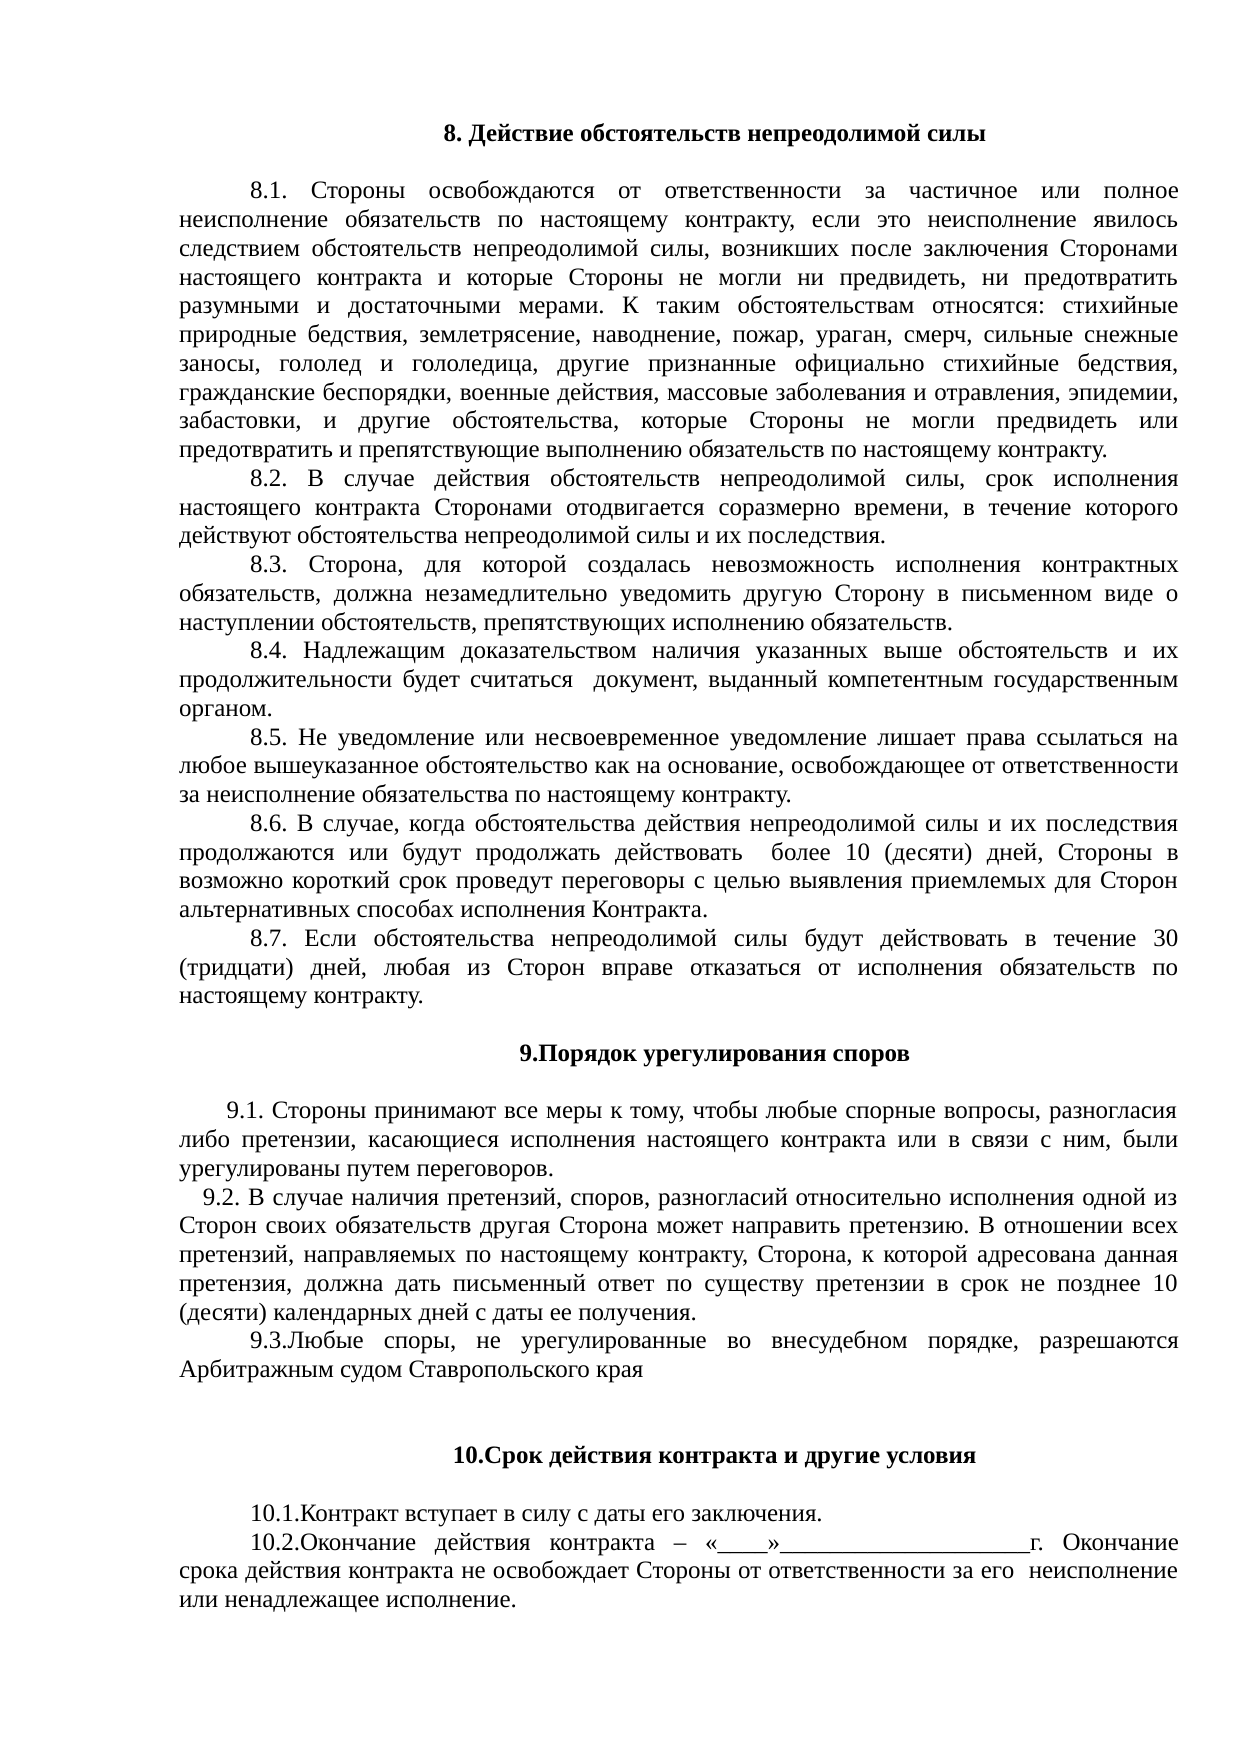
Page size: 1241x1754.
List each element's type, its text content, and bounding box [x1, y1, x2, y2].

table_header Контракт №_____ на оказание платных образовательных услуг в сфере дополнительного профессионального образования г. Ставрополь «____»____________ 2018 г. ________________________________________________________________________, именуемое в дальнейшем «Заказчик», в лице _______________________________________ действующего на основании _________________, с одной стороны, и Государственное бюджетное учреждение здравоохранения Ставропольского края «Ставропольская краевая станция переливания крови» (лицензия на осуществление образовательной деятельности серии 26 Л 01 № 0001340, регистрационный номер 5089 от 04 октября 2016г.), именуемое в дальнейшем «Исполнитель», в лице главного врача, Губановой Марины Николаевны, действующей на основании Устава, с другой стороны, при совместном упоминании - «Стороны», и каждое в отдельности «Сторона», с соблюдением требований Гражданского кодекса Российской Федерации, Федерального закона от 05.04.2013 № 44-ФЗ «О контрактной системе в сфере закупок товаров, работ, услуг для обеспечения государственных и муниципальных нужд» (далее - 44-ФЗ) или (в соответствии с Федеральным законом № 223-ФЗ от 18.07.2011г. «О закупках товаров, работ, услуг отдельными видами юридических лиц» (далее - 223-ФЗ) (нужное выбрать), Федерального закона от 29.12.2012 № 273 – ФЗ «Об образовании в Российской Федерации» и других действующих нормативных правовых актов Российской Федерации заключили настоящий контракт (далее – «Контракт») о нижеследующем: Предмет контракта В соответствии с контрактом Исполнитель обязуется оказать Заказчику образовательную услугу в сфере дополнительного профессионального образования (далее – образовательная услуга), а Заказчик обязуется принять и оплатить данную образовательную услугу, на условиях, предусмотренных настоящим контрактом. Образовательная услуга предоставляется в виде обучения работника (работников) Заказчика (далее - Слушатель/Слушатели) по дополнительной профессиональной программе (далее – образовательная программа). Образовательная услуга оказывается Исполнителем в соответствии с дополнительной профессиональной программой, разработанной и утвержденной Исполнителем, с учетом квалификационных требований к профессиональным знаниям и навыкам, необходимым для исполнения должностных обязанностей, которые устанавливаются в соответствии с федеральными законами и иными нормативными правовыми актами Российской Федерации. Лицам, завершившим освоение программы дополнительного профессионального образования и прошедшим итоговую аттестацию, выдается документ установленного образца. Успешно завершившим курс обучения Слушателям выдается удостоверение о повышении квалификации. Наименование образовательной программы, ее вид и форма и (или) технология проведения, сроки освоения, объем, удостоверение о повышении квалификации, цена услуги, общая стоимость услуги, указываются в приложении к контракту (далее - приложение № 1), являющемся неотъемлемой частью настоящего контракта. Данные Слушателя или список Слушателей, направляемых для освоения образовательной программы, указывается Заказчиком в заявке (далее - приложение № 2), являющейся неотъемлемой частью настоящего контракта. Внесение изменений и дополнений в заявку на оказание образовательной услуги после её подписания осуществляется с письменного согласия обеих Сторон. Место оказания образовательной услуги – по месту нахождения Исполнителя (или Заказчика) (нужное выбрать). Обязанности и права Сторон Исполнитель обязан: Предоставить Заказчику полную информацию о предоставляемой услуге, в том числе копию лицензии на право ведения образовательной деятельности Исполнителя; Обеспечить выполнение обязательств по настоящему контракту надлежащим образом и в срок, установленный настоящим контрактом; Гарантировать качество предоставляемой услуги; При представлении всех необходимых документов зачислить Слушателя/Слушателей на обучение по программе, указанной в приложении № 1 к настоящему контракту; Организовать учебный процесс и обеспечить освоение Слушателя/Слушателей образовательной программы в соответствии с учебным планом; Обеспечить Слушателя/Слушателей учебно - методическими материалами, необходимыми для учебного процесса; Создать Слушателю/Слушателям необходимые условия для освоения выбранной образовательной программы, проявлять уважение к человеческому достоинству Обучающегося, защиту от всех форм физического и психического насилия, оскорбления личности, охрану жизни и здоровья; Сохранить место за Слушателем, в случае пропуска им занятий по уважительной причине; Ознакомить Слушателя/Слушателей с правилами внутреннего распорядка Исполнителя, с Положением о структурном подразделении Учебный центр государственного бюджетного учреждения здравоохранения Ставропольского края «Ставропольская краевая станция переливания крови»; Обеспечить необходимый контроль знаний Слушателя/Слушателей; Осуществить оценку уровня знаний слушателей по результатам сдачи итогового зачета. Учет знаний, умений и навыков слушателей при итоговой аттестации определяется «зачет»/«не зачет» в форме, определенной Учебным центром ГБУЗ СК «СКСПК». Результаты итоговой аттестации оформляются приказом. При отчислении Слушателя по инициативе Исполнителя, Исполнитель обязан уведомить об этом Заказчика не менее чем за 2 рабочих дня до отчисления; Выдать лицам, прошедшим весь курс обучения, но не прошедшим итоговую аттестацию, соответствующие справки; Представить по запросу Заказчика в сроки, указанные в таком запросе, информацию о ходе исполнения обязательств по контракту; В случае изменения реквизитов Исполнитель обязан в однодневный срок в письменной форме сообщить об этом Заказчику, с указанием новых реквизитов. В противном случае, все риски, связанные с перечислением Заказчиком денежных средств на указанный в настоящем контракте счет Исполнителя, несет Исполнитель; Своевременно предоставлять достоверную информацию о ходе исполнения своих обязательств, в том числе о сложностях, возникающих при исполнении контракта, а также к установленному контрактом сроку предоставить Заказчику результаты оказания услуги; Незамедлительно известить Заказчика и до получения соответствующих указаний приостановить оказание услуг при обнаружении: - возможных неблагоприятных для Заказчика последствий выполнения его указаний в ходе исполнения услуги; - иных, независящих от Исполнителя обстоятельств, угрожающих качеству результатов оказываемой услуги, либо создающих невозможность ее завершения в срок; В случае выявления Заказчиком в ходе оказания услуги недостатков, Исполнитель обязан своими силами и за свой счет устранить допущенные по его вине недостатки, при условии, что они не выходят за пределы услуг. Срок устранения недостатков согласовывается Сторонами; По окончании оказания услуги передать результат оказанной услуги Заказчику, в порядке и сроки, определенные разделом 6. «Порядок приемки оказанной услуги» настоящего контракта. Предоставить Заказчику акт оказания услуг (далее – Акт). Обязательства Исполнителя считаются исполненными с момента подписания Сторонами Акта. Исполнитель вправе: Самостоятельно осуществлять образовательный процесс, определять содержание образовательной программы и технологию обучения, выбирать системы оценок, формы, порядок и периодичность промежуточной аттестации Слушателя/Слушателей, применять меры поощрения и налагать взыскания в пределах, предусмотренных Уставом, а также в соответствии с локальными нормативными актами Исполнителя; Отчислить Слушателя/Слушателей из Учебного центра ГБУЗ СК «СКСПК» по следующим основаниям: - по собственному желанию, состоянию здоровья, семейным обстоятельствам; - как самовольно прекратившего обучение в Учебном центре ГБУЗ СК «СКСПК». В связи с невыходом на занятия без уважительных причин (фиксация в журналах посещаемости) или по не установленным причинам, в течение более 30% учебного времени; - как окончившие теоретический курс, но не сдавшие или не приступившие к итоговой аттестации; - за нарушение условий договора, в том числе по оплате задолженности за обучение; - за аморальное поведение (появление в Учебном центре ГБУЗ СК «СКСПК», в состоянии алкогольного или наркотического опьянения); - за подделку документов, связанных с поступлением и обучением в Учебном центре ГБУЗ СК «СКСПК», в том числе паспорта и документов об образовании; - в связи со смертью слушателя; - в иных случаях, установленных законодательством Российской Федерации. Решение об отчислении слушателя по инициативе Учебного центра ГБУЗ СК «СКСПК» принимается и оформляется приказом главного врача ГБУЗ СК «СКСПК». Требовать от Заказчика подписания Акта, в соответствии с условиями настоящего контракта; Требовать от Заказчика своевременной оплаты услуги, в соответствии с условиями настоящего контракта; Направлять Заказчику запросы и получать от него разъяснения и уточнения по вопросам, связанным с надлежащим исполнением контракта. Заказчик обязан: Своевременно принять и оплатить оказанную Исполнителем образовательную услугу в соответствии с условиями настоящего контракта; Предоставить оборудованное помещение необходимое для выполнения Исполнителем образовательной услуги в соответствии с условиями настоящего контракта Обеспечить явку Слушателя/Слушателей в сроки, указанные в приложении № 1 настоящего контракта; Обеспечить посещение Слушателем/Слушателями занятий, согласно утвержденному Исполнителем расписанию и учебному плану; Предоставить Исполнителю документацию, а также любую информацию, необходимую для надлежащего выполнения предусмотренных настоящим контрактом обязательств; В случае изменения своих реквизитов во время действия настоящего контракта уведомлять об этом Исполнителя в течение одного рабочего дня, со дня таких изменений; Возместить ущерб Исполнителю, если таковой возникнет, по вине Обучающегося/Обучающихся, в соответствии с действующим законодательством. Заказчик вправе: Требовать от Исполнителя предоставления информации по вопросам организации и обеспечения надлежащего исполнения услуги, предусмотренной настоящим контрактом; Получать информацию об успеваемости отношении Обучающегося/Обучающихся к обучению; Осуществлять контроль посещаемости и успеваемости Обучающегося/Обучающихся; Осуществлять контроль выполнения Исполнителем учебного плана и программы, соблюдения сроков обучения, не вмешиваясь в образовательный процесс Исполнителя; В соответствии со статьей 95 Федерального закона «Об образовании в Российской Федерации» Заказчик имеет право привлекать третьих лиц для проведения независимой оценки качества образования. При осуществлении независимой оценки качества образования используется общедоступная информация об Исполнителе, и о реализуемых Исполнителем образовательных программах. Цена контракта и порядок расчетов 3.1. Цена контракта составляет _________ (_______________________) рублей ___ копеек без НДС. Стоимость образовательной услуги НДС не облагается в соответствии с п. 14 статьи 149 Налогового Кодекса РФ. 3.2. Цена контракта включает в себя все расходы Исполнителя, связанные с исполнением Контракта. 3.3. Цена контракта является твердой и определяется на весь срок исполнения Контракта 3.4 Оплата по настоящему договору производится Заказчиком за счет ___________________________________________________________________________________по факту оказанных услуг путем перечисления денежных средств на расчетный счет Исполнителя, указанный в контракте на основании представленных Исполнителем в адрес Заказчика документов, подтверждающих оказание услуг в соответствии с условиями контракта в течение 20 (двадцати) календарных дней со дня подписания Заказчиком документа о приемке, предусмотренного частью 7 статьи 94 Федерального закона от 05.04.2013 № 44-ФЗ « О контрактной системе в сфере закупок товаров, работ, услуг для обеспечения государственных и муниципальных нужд» или (по факту оказанных услуг путем перечисления денежных средств на расчетный счет Исполнителя, указанный в контракте на основании представленных Исполнителем в адрес Заказчика документов, подтверждающих оказание услуг в соответствии с условиями контракта в течение 20 (двадцати) календарных дней со дня подписания сторонами акта приемки оказанных услуг) (нужное указать). 3.5. Обязательства Заказчика считаются выполненными с момента зачисления денежных средств в полном объеме на расчетный счет Исполнителя. 3.6. В случае расторжения настоящего контракта, связанном с отчислением Слушателя/Слушателей, Заказчик уплачивает только фактически понесенные Исполнителем расходы, связанные с обучением Обучающегося/Обучающихся. Исполнение контракта Исполнение контракта включает в себя: Приемку оказанной услуги, включая проведение экспертизы результатов оказанной услуги; Оплату Заказчиком оказанной услуги; 4.1.3. Взаимодействие Заказчика с Исполнителем при изменении, расторжении контракта в соответствии со статьей 95 Федерального закона от 05.04.2013 № 44-ФЗ «О контрактной системе в сфере закупок товаров, работ, услуг для обеспечения государственных и муниципальных нужд» (для контрактов в рамках 44 ФЗ) (или Взаимодействие Заказчика с Исполнителем при изменении, расторжении контракта в соответствии с гражданским кодексом Российской Федерации (для контрактов в рамках 223-ФЗ) (нужное указать). Исполнитель в соответствии с условиями контракта обязан своевременно предоставлять достоверную информацию о ходе исполнения своих обязательств, в том числе о сложностях, возникающих при исполнении контракта, а также к установленному контрактом сроку обязан предоставить Заказчику результаты оказания услуги, предусмотренные контрактом, при этом Заказчик обязан обеспечить приемку оказанной услуги. 4.3. Для проверки предоставленных результатов оказанной услуги, предусмотренных контрактом, в части их соответствия условиям контракта Заказчик обязан провести экспертизу. Экспертиза результатов, предусмотренных контрактом, может проводиться заказчиком своими силами или к ее проведению могут привлекаться эксперты, экспертные организации на основании контрактов, заключенных в соответствии с 44-ФЗ (для контрактов в рамках 44 ФЗ) или (Для проверки оказанных Исполнителем услуг, предусмотренных контарктом, в части их соответствия контракта Заказчик вправе привлекать независимых экспертов, выбор которых осуществляется по его усмотрению. (для контрактов в рамках 223 ФЗ) (нужное указать). Изменение и расторжение контракта Изменение существенных условий контракта при его исполнении не допускается, за исключением их изменения по соглашению Сторон, в случаях, предусмотренных действующим законодательством РФ. Настоящий контракт может быть расторгнут по соглашению Сторон. По инициативе одной из Сторон контракт может быть расторгнут по основаниям, предусмотренным действующим законодательством Российской Федерации. Настоящий контракт может быть расторгнут по инициативе Исполнителя в случаях: - установления нарушения порядка приема в контингент Исполнителя, повлекшего по вине Слушателя/Слушателей его незаконное зачисление в контингент Исполнителя; - отчисления Слушателя/Слушателей, по основаниям, предусмотренным действующим законодательством РФ и условиями настоящего контракта; - невозможности надлежащего исполнения обязательства вследствие действий (бездействия) Слушателя/Слушателей; - в иных случаях, предусмотренных законодательством Российской Федерации. Решение Исполнителя об одностороннем отказе от исполнения контракта в течение одного рабочего дня, следующего за датой принятия такого решения, направляется Заказчику по почте заказным письмом с уведомлением о вручении по адресу Заказчика, указанному в контракте, а также телеграммой, либо посредством факсимильной связи, либо по адресу электронной почты, либо с использованием иных средств связи и доставки, обеспечивающих фиксирование такого уведомления и подтверждением Исполнителем подтверждения о его вручении Заказчику. Датой надлежащего уведомления Заказчика признается дата получения Исполнителем подтверждения о вручении Заказчику указанного уведомления. Решение Исполнителя об одностороннем отказе от исполнения контракта вступает в силу и контракт считается расторгнутым через десять дней с даты надлежащего уведомления Заказчика об одностороннем отказе от исполнения контракта. 5.6. Настоящий контракт может быть расторгнут по инициативе Заказчика в случаях, предусмотренных статьей 95 Федерального закона от 05.04.2013 № 44-ФЗ «О контрактной системе в сфере закупок товаров, работ, услуг для обеспечения государственных и муниципальных нужд» (для контрактов в рамках 44 ФЗ). 5.7. При расторжении контракта в связи с односторонним отказом Стороны контракта от исполнения контракта другая Сторона контракта вправе потребовать возмещения только фактически понесенного ущерба, непосредственно обусловленного обстоятельствами, являющимися основанием для принятия решения об одностороннем отказе от исполнения контракта. 5.8. Любые изменения и дополнения настоящего контракта могут производиться только в письменной форме и подписываться уполномоченными представителями Сторон. 6. Порядок приемки оказанной услуги 6.1. Приемка оказанной услуги на соответствие объему и качеству, согласно требованиям установленным настоящим контрактом, осуществляется после оказания Исполнителем услуг, предусмотренных контрактом. 6.2. Факт оказания услуги Исполнителем и их получения Заказчиком должен быть подтвержден актом об оказании услуг. Данный Акт подлежит составлению и подписанию Сторонами в течение 5 (пяти) рабочих дней, со дня окончании срока оказания услуги. 6.3. Приемка оказанной услуги осуществляется уполномоченными представителями Заказчика и Исполнителя и оформляется Актом. 6.4. Для проверки предоставленных Исполнителем результатов, предусмотренных контрактом, в части их соответствия условиям контракта Заказчик обязан провести экспертизу. Экспертиза результатов, предусмотренных контрактом, может проводиться Заказчиком своими силами или к ее проведению могут привлекаться эксперты, экспертные организации на основании контрактов, заключенных в соответствии с 44-ФЗ или (Для проверки оказанных Исполнителем услуг, предусмотренных контарктом, в части их соответствия контракта Заказчик вправе привлекать независимых экспертов, выбор которых осуществляется по его усмотрению. (для контрактов в рамках 223 ФЗ).(нужное указать) 6.6. Для проведения экспертизы оказанной услуги эксперты, экспертные организации имеют право запрашивать у Заказчика Исполнителя дополнительные материалы, относящиеся к условиям исполнения контракта и Результаты такой экспертизы оформляются в виде заключения, которое подписывается экспертом, уполномоченным представителем экспертной организации и должно быть объективным, обоснованным и соответствовать законодательству Российской Федерации. В случае, если по результатам такой экспертизы установлены нарушения требований контракта, не препятствующие приемке оказанной услуги, в заключении могут содержаться предложения об устранении данных нарушений, в том числе с указанием срока их устранения. 6.7. В случае привлечения Заказчиком для проведения указанной экспертизы экспертов, экспертных организаций при принятии решения о приемке или об отказе в приемке результатов оказанной услуги приемочная комиссия должна учитывать отраженные в заключении по результатам указанной экспертизы предложения экспертов, экспертных организаций, привлеченных для ее проведения. 6.8. Датой приемки оказанной услуги считается дата подписания Акта. 6.9. В случае уклонения или немотивированного отказа Заказчика от подписания Акта Исполнитель вправе составить односторонний акт об оказании услуг. Услуги, указанные в данном акте, считаются предоставленными Исполнителем и принятыми Заказчиком и подлежат оплате в соответствии с условиями контракта. 7. Ответственность Сторон по 44-ФЗ 7.1. Стороны несут ответственность за неисполнение или ненадлежащее исполнение обязательств, предусмотренных контрактом, в соответствии с действующим законодательством Российской Федерации. 7.2. Размер штрафа устанавливается контрактом в порядке, установленном Постановлением Правительства РФ от 30.08.2017 N 1042 «Об утверждении Правил определения размера штрафа, начисляемого в случае ненадлежащего исполнения заказчиком, неисполнения или ненадлежащего исполнения поставщиком (подрядчиком, исполнителем) обязательств, предусмотренных контрактом (за исключением просрочки исполнения обязательств заказчиком, поставщиком (подрядчиком, исполнителем), и размера пени, начисляемой за каждый день просрочки исполнения поставщиком (подрядчиком, исполнителем) обязательства, предусмотренного контрактом, о внесении изменений в постановление Правительства Российской Федерации от 15 мая 2017 г. N 570 и признании утратившим силу постановления Правительства Российской Федерации от 25 ноября 2013 г. N 1063» (далее - Правила), в виде фиксированной суммы. 7.3. В случае просрочки исполнения заказчиком обязательств, предусмотренных контрактом, а также в иных случаях неисполнения или ненадлежащего исполнения заказчиком обязательств, предусмотренных контрактом, поставщик (подрядчик, исполнитель) вправе потребовать уплаты неустоек (штрафов, пеней). Пеня начисляется за каждый день просрочки исполнения обязательства, предусмотренного контрактом, начиная со дня, следующего после дня истечения установленного контрактом срока исполнения обязательства. Такая пеня устанавливается контрактом в размере одной трехсотой действующей на дату уплаты пеней ключевой ставки Центрального банка Российской Федерации от не уплаченной в срок суммы. Штрафы начисляются за ненадлежащее исполнение заказчиком обязательств, предусмотренных контрактом, за исключением просрочки исполнения обязательств, предусмотренных контрактом. За каждый факт неисполнения заказчиком обязательств, предусмотренных контрактом, за исключением просрочки исполнения обязательств, предусмотренных контрактом, размер штрафа устанавливается в виде фиксированной суммы, определяемой в следующем порядке: а) 1000 рублей. 7.4. В случае просрочки исполнения поставщиком (подрядчиком, исполнителем) обязательств (в том числе гарантийного обязательства), предусмотренных контрактом, а также в иных случаях неисполнения или ненадлежащего исполнения поставщиком (подрядчиком, исполнителем) обязательств, предусмотренных контрактом, заказчик направляет поставщику (подрядчику, исполнителю) требование об уплате неустоек (штрафов, пеней). 7.5. Пеня начисляется за каждый день просрочки исполнения поставщиком (подрядчиком, исполнителем) обязательства, предусмотренного контрактом, начиная со дня, следующего после дня истечения установленного контрактом срока исполнения обязательства, и устанавливается контрактом в размере одной трехсотой действующей на дату уплаты пени ключевой ставки Центрального банка Российской Федерации от цены контракта, уменьшенной на сумму, пропорциональную объему обязательств, предусмотренных контрактом и фактически исполненных поставщиком (подрядчиком, исполнителем). 7.6. Штрафы начисляются за неисполнение или ненадлежащее исполнение поставщиком (подрядчиком, исполнителем) обязательств, предусмотренных контрактом, за исключением просрочки исполнения поставщиком (подрядчиком, исполнителем) обязательств (в том числе гарантийного обязательства), предусмотренных контрактом. 7.6.1. За каждый факт неисполнения или ненадлежащего исполнения поставщиком (подрядчиком, исполнителем) обязательств, предусмотренных контрактом, за исключением просрочки исполнения обязательств (в том числе гарантийного обязательства), предусмотренных контрактом, размер штрафа устанавливается в виде фиксированной суммы, определяемой в следующем порядке (за исключением случаев, предусмотренных пунктами 4 - 8 Правил): а) 10 процентов цены контракта в сумме __________ руб. 7.7. Сторона освобождается от уплаты неустойки (штрафа, пени), если докажет, что неисполнение или ненадлежащее исполнение обязательства, предусмотренного контрактом, произошло вследствие непреодолимой силы или по вине другой стороны. 7.8. Общая сумма начисленной неустойки (штрафов, пени) за неисполнение или ненадлежащее исполнение поставщиком (подрядчиком, исполнителем) обязательств, предусмотренных контрактом, не может превышать цену контракта. 7.9. Общая сумма начисленной неустойки (штрафов, пени) за ненадлежащее исполнение заказчиком обязательств, предусмотренных контрактом, не может превышать цену контракта. 7.10. Уплата неустойки не освобождает виновную сторону от выполнения принятых на себя обязательств по контракту. Сторона освобождается от уплаты неустойки (штрафа, пени), если докажет, что неисполнение или ненадлежащее исполнение обязательства, предусмотренного контрактом, произошло вследствие непреодолимой силы или по вине другой стороны. 7. Ответственность Сторон по 223-ФЗ 7.1. Стороны несут ответственность за неисполнение или ненадлежащее исполнение обязательств, предусмотренных договором, в соответствии с действующим законодательством Российской Федерации. 7.2. Неустойка по контракту выплачивается только на основании обоснованного письменного требования Стороны. 7.3.В случае просрочки исполнения Заказчиком обязательства, предусмотренного контрактом, Исполнитель вправе потребовать уплату неустойки (штрафа, пеней). Неустойка (штраф, пеня) начисляется за каждый день просрочки исполнения обязательства, предусмотренного контрактом, начиная со дня, следующего после дня истечения установленного контрактом срока исполнения обязательства. Ее размер должен составлять 1/300 действующей на день уплаты ставки рефинансирования ЦБ РФ. Заказчик освобождается от уплаты неустойки (штрафа, пеней), если докажет, что просрочка исполнения указанного обязательства произошла вследствие обстоятельств непреодолимой силы или по вине другой стороны. 7.4. В случае просрочки исполнения Исполнителем обязательства, предусмотренного контрактом, Заказчик вправе потребовать уплаты неустойки (штрафа, пеней). Неустойка (штраф, пеня) начисляется за каждый день просрочки исполнения обязательства, предусмотренного контрактом, начиная со дня, следующего после дня истечения установленного контрактом срока исполнения обязательства. Ее размер устанавливается контрактом в размере 1/300 действующей на день уплаты неустойки (штрафа, пеней) ставки рефинансирования ЦБ РФ. 7.5. Исполнитель освобождается от уплаты неустойки (штрафа, пеней), если докажет, что просрочка исполнения указанного обязательства произошла вследствие обстоятельств непреодолимой силы или по вине Заказчика. 7.6. Уплата неустойки не освобождает стороны от исполнения обязательств по настоящему контракту. 8. Действие обстоятельств непреодолимой силы 8.1. Стороны освобождаются от ответственности за частичное или полное неисполнение обязательств по настоящему контракту, если это неисполнение явилось следствием обстоятельств непреодолимой силы, возникших после заключения Сторонами настоящего контракта и которые Стороны не могли ни предвидеть, ни предотвратить разумными и достаточными мерами. К таким обстоятельствам относятся: стихийные природные бедствия, землетрясение, наводнение, пожар, ураган, смерч, сильные снежные заносы, гололед и гололедица, другие признанные официально стихийные бедствия, гражданские беспорядки, военные действия, массовые заболевания и отравления, эпидемии, забастовки, и другие обстоятельства, которые Стороны не могли предвидеть или предотвратить и препятствующие выполнению обязательств по настоящему контракту. 8.2. В случае действия обстоятельств непреодолимой силы, срок исполнения настоящего контракта Сторонами отодвигается соразмерно времени, в течение которого действуют обстоятельства непреодолимой силы и их последствия. 8.3. Сторона, для которой создалась невозможность исполнения контрактных обязательств, должна незамедлительно уведомить другую Сторону в письменном виде о наступлении обстоятельств, препятствующих исполнению обязательств. 8.4. Надлежащим доказательством наличия указанных выше обстоятельств и их продолжительности будет считаться документ, выданный компетентным государственным органом. 8.5. Не уведомление или несвоевременное уведомление лишает права ссылаться на любое вышеуказанное обстоятельство как на основание, освобождающее от ответственности за неисполнение обязательства по настоящему контракту. 8.6. В случае, когда обстоятельства действия непреодолимой силы и их последствия продолжаются или будут продолжать действовать более 10 (десяти) дней, Стороны в возможно короткий срок проведут переговоры с целью выявления приемлемых для Сторон альтернативных способах исполнения Контракта. 8.7. Если обстоятельства непреодолимой силы будут действовать в течение 30 (тридцати) дней, любая из Сторон вправе отказаться от исполнения обязательств по настоящему контракту. 9.Порядок урегулирования споров 9.1. Стороны принимают все меры к тому, чтобы любые спорные вопросы, разногласия либо претензии, касающиеся исполнения настоящего контракта или в связи с ним, были урегулированы путем переговоров. 9.2. В случае наличия претензий, споров, разногласий относительно исполнения одной из Сторон своих обязательств другая Сторона может направить претензию. В отношении всех претензий, направляемых по настоящему контракту, Сторона, к которой адресована данная претензия, должна дать письменный ответ по существу претензии в срок не позднее 10 (десяти) календарных дней с даты ее получения. 9.3.Любые споры, не урегулированные во внесудебном порядке, разрешаются Арбитражным судом Ставропольского края 10.Срок действия контракта и другие условия 10.1.Контракт вступает в силу с даты его заключения. 10.2.Окончание действия контракта – «____»____________________г. Окончание срока действия контракта не освобождает Стороны от ответственности за его неисполнение или ненадлежащее исполнение. 10.3.В случае отчисления Обучающегося по основаниям, предусмотренным законодательством РФ и настоящим контрактом, действие контракта в отношении отчисленного Обучающегося прекращается с даты издания приказа об его отчислении. 11.Заключительные положения 11.1.Настоящий контракт составлен в 2-х экземплярах, по одному для каждой из Сторон. Все экземпляры имеют одинаковую юридическую силу. 11.2. Изменения и дополнения настоящего Контракта могут производиться только в письменной форме и подписываться уполномоченными представителями Сторон. Указанные изменения и дополнения оформляются дополнительными соглашениями к контракту. 11.3.Приложения, указанные в настоящем контракте, являются его неотъемлемой частью: Приложение №1 на 1 листе; Приложение №2 на 1 листе. 12.Адреса и реквизиты Сторон [168, 118, 1191, 1613]
